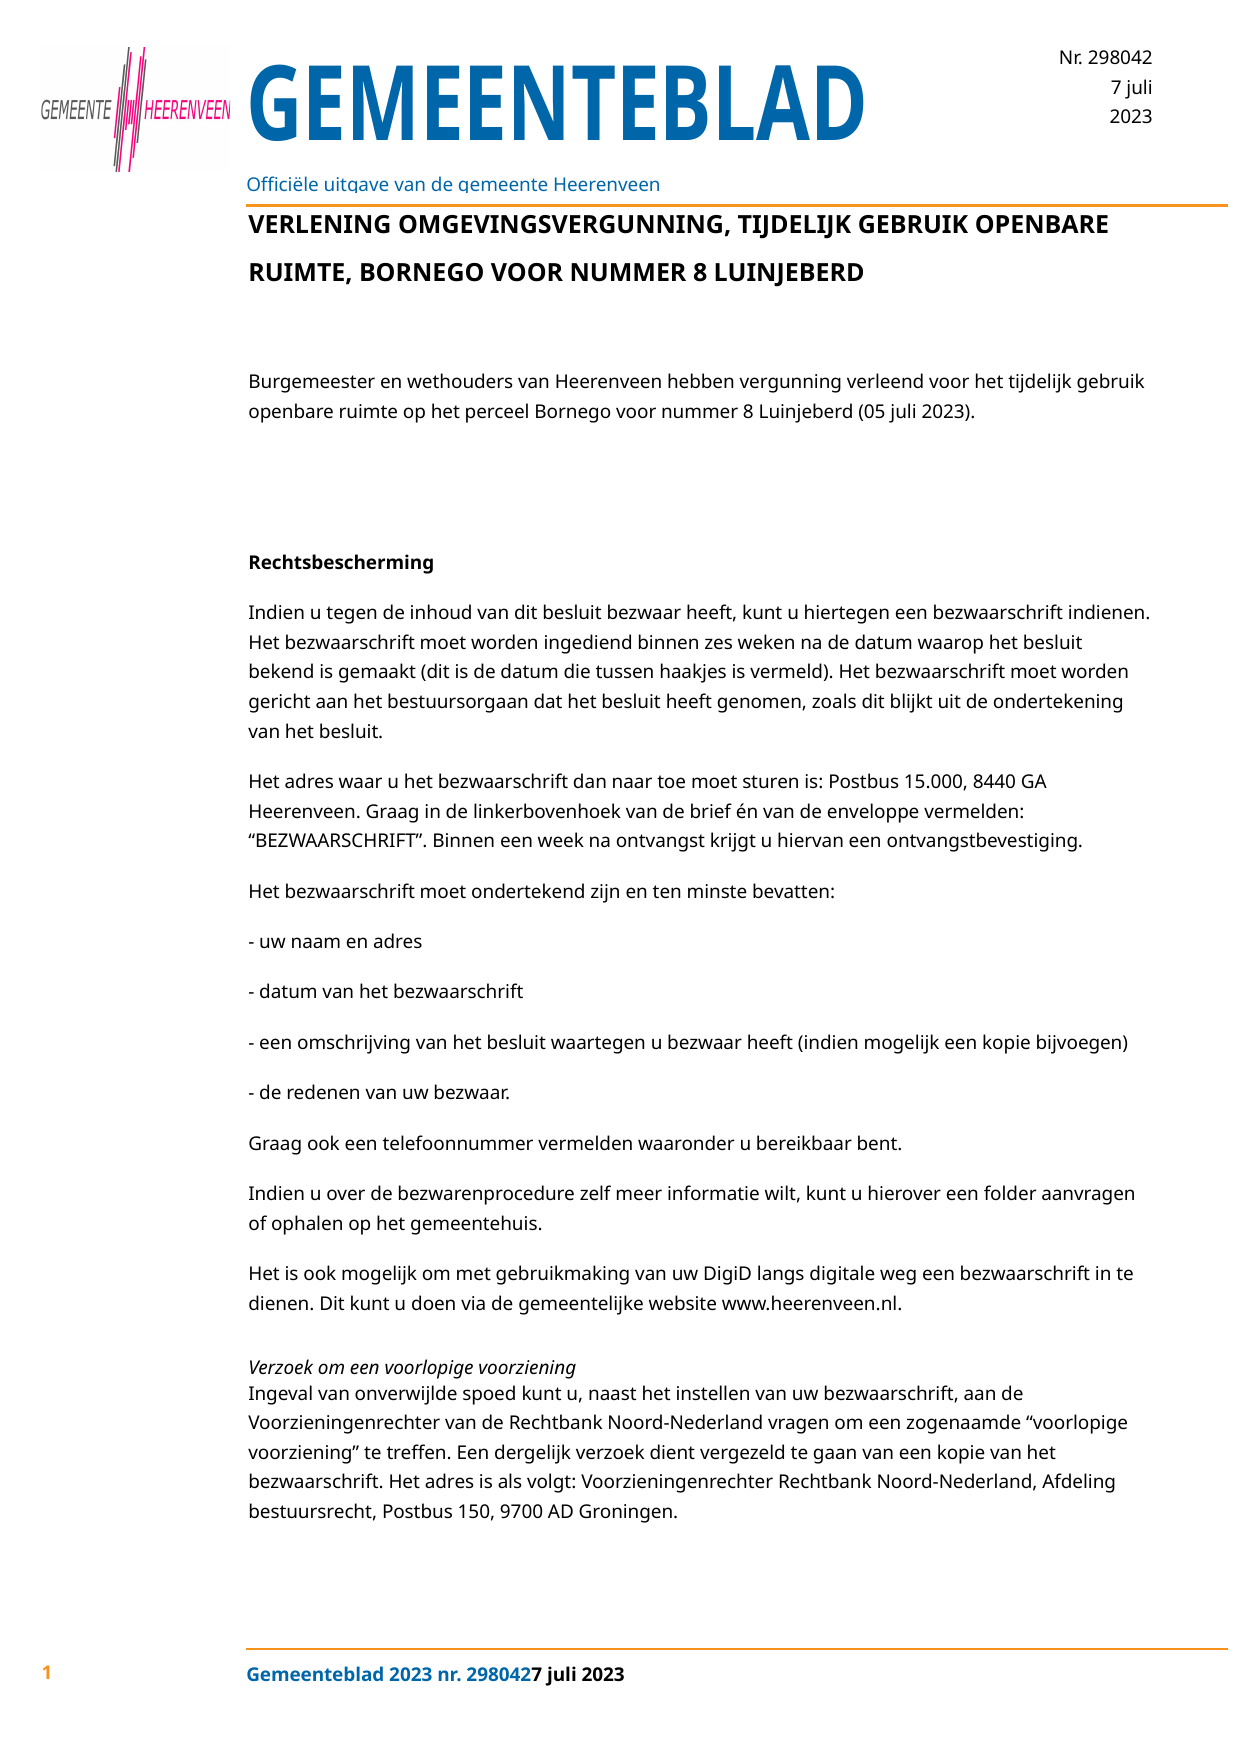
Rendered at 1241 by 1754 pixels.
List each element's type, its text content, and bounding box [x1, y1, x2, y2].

text Indien u over de bezwarenprocedure zelf meer informatie wilt, kunt u hierover een folder aanvragen of ophalen op het gemeentehuis. [248, 1180, 1152, 1236]
text VERLENING OMGEVINGSVERGUNNING, TIJDELIJK GEBRUIK OPENBARE RUIMTE, BORNEGO VOOR NUMMER 8 LUINJEBERD [248, 207, 1152, 288]
text Het bezwaarschrift moet ondertekend zijn en ten minste bevatten: [248, 878, 1152, 904]
text - uw naam en adres [248, 928, 1152, 954]
text - datum van het bezwaarschrift [248, 979, 1152, 1004]
text Rechtsbescherming [248, 549, 1152, 575]
text - een omschrijving van het besluit waartegen u bezwaar heeft (indien mogelijk een kopie bijvoegen) [248, 1029, 1152, 1055]
text Graag ook een telefoonnummer vermelden waaronder u bereikbaar bent. [248, 1130, 1152, 1156]
text Indien u tegen de inhoud van dit besluit bezwaar heeft, kunt u hiertegen een bezwaarschrift indienen. Het bezwaarschrift moet worden ingediend binnen zes weken na de datum waarop het besluit bekend is gemaakt (dit is de datum die tussen haakjes is vermeld). Het bezwaarschrift moet worden gericht aan het bestuursorgaan dat het besluit heeft genomen, zoals dit blijkt uit de ondertekening van het besluit. [248, 599, 1152, 744]
text Het is ook mogelijk om met gebruikmaking van uw DigiD langs digitale weg een bezwaarschrift in te dienen. Dit kunt u doen via de gemeentelijke website www.heerenveen.nl. [248, 1260, 1152, 1316]
text Ingeval van onverwijlde spoed kunt u, naast het instellen van uw bezwaarschrift, aan de Voorzieningenrechter van de Rechtbank Noord-Nederland vragen om een zogenaamde “voorlopige voorziening” te treffen. Een dergelijk verzoek dient vergezeld te gaan van een kopie van het bezwaarschrift. Het adres is als volgt: Voorzieningenrechter Rechtbank Noord-Nederland, Afdeling bestuursrecht, Postbus 150, 9700 AD Groningen. [248, 1380, 1152, 1524]
text Het adres waar u het bezwaarschrift dan naar toe moet sturen is: Postbus 15.000, 8440 GA Heerenveen. Graag in de linkerbovenhoek van de brief én van de enveloppe vermelden: “BEZWAARSCHRIFT”. Binnen een week na ontvangst krijgt u hiervan een ontvangstbevestiging. [248, 768, 1152, 853]
picture [41, 47, 231, 172]
text Verzoek om een voorlopige voorziening [248, 1354, 1152, 1380]
text - de redenen van uw bezwaar. [248, 1079, 1152, 1105]
text Burgemeester en wethouders van Heerenveen hebben vergunning verleend voor het tijdelijk gebruik openbare ruimte op het perceel Bornego voor nummer 8 Luinjeberd (05 juli 2023). [248, 368, 1152, 424]
